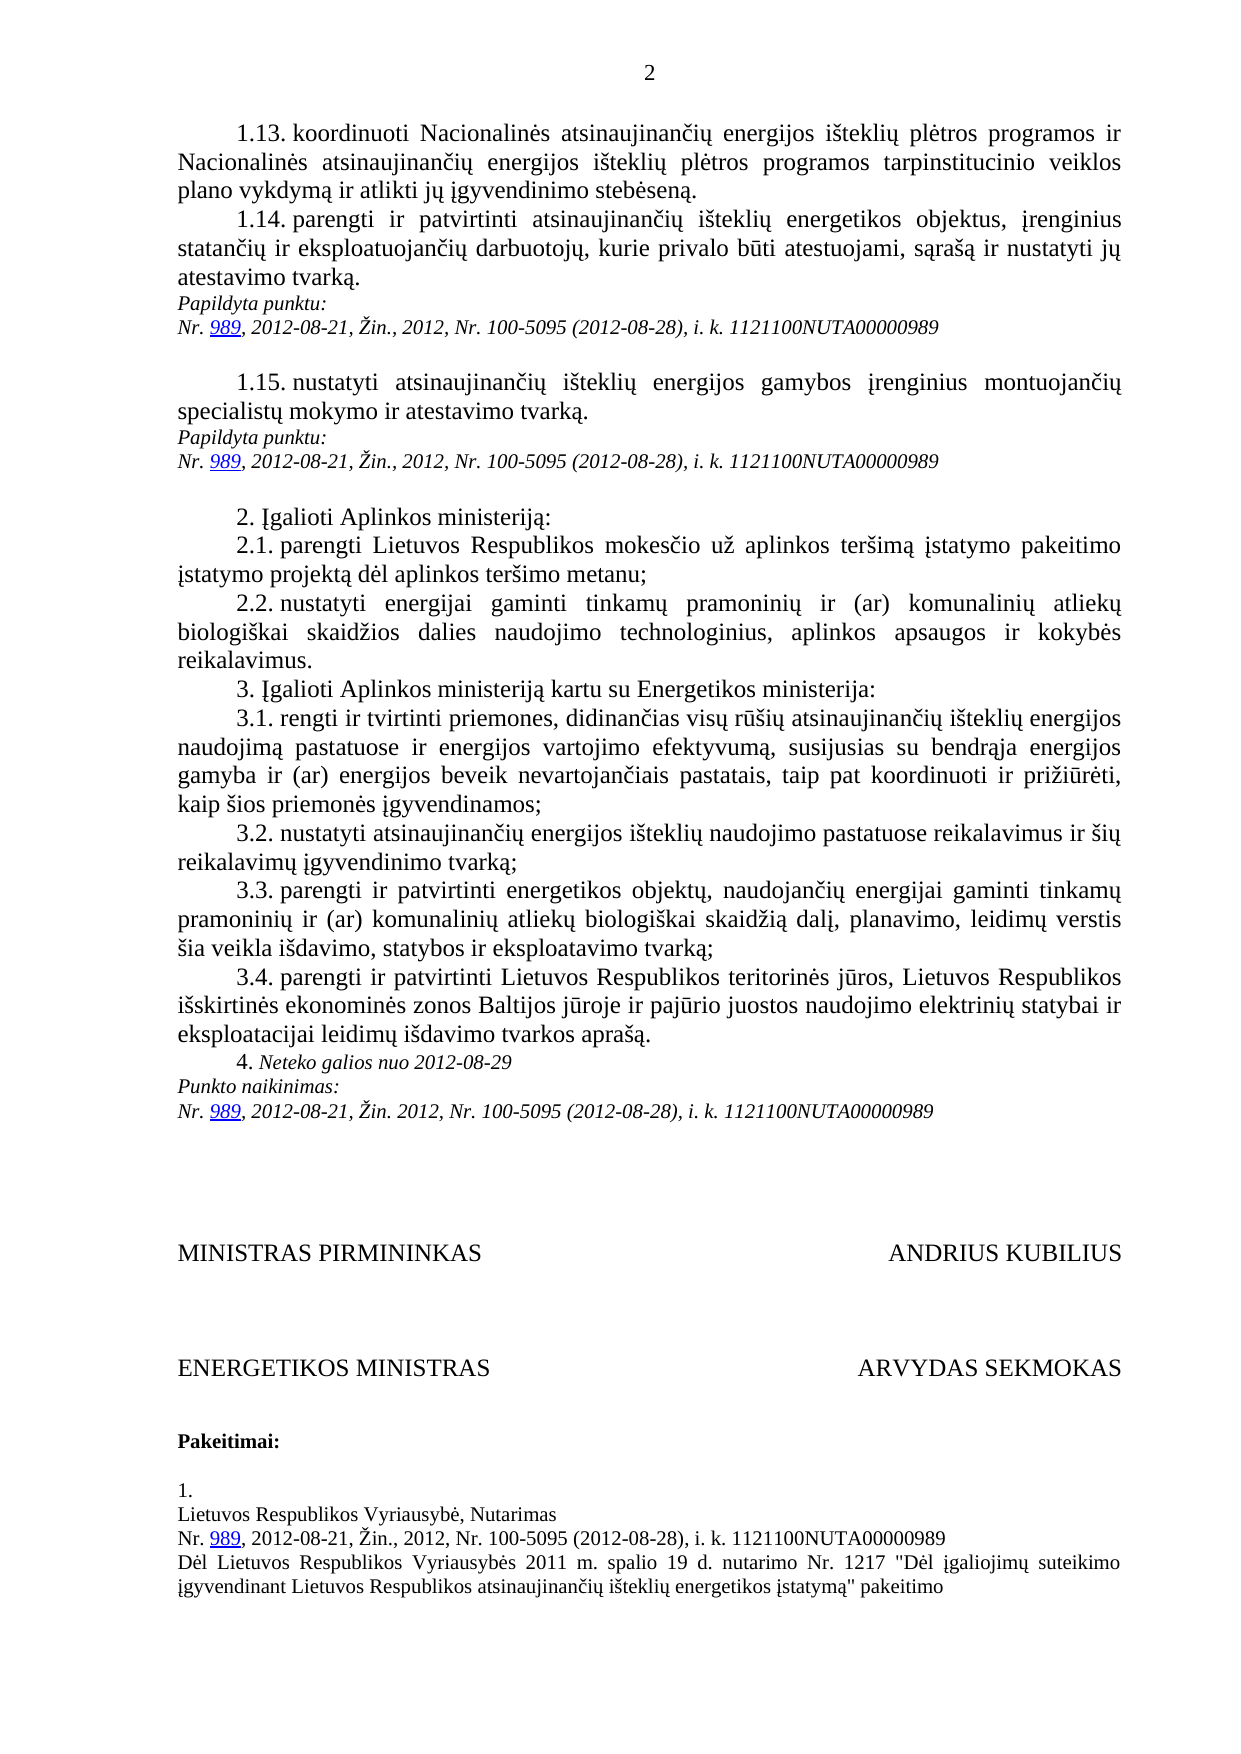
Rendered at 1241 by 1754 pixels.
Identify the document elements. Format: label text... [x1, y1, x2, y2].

text Pakeitimai: [177, 1429, 1122, 1453]
text 1. [177, 1478, 1122, 1502]
text 1.14. parengti ir patvirtinti atsinaujinančių išteklių energetikos objektus, įrenginius statančių ir eksploatuojančių darbuotojų, kurie privalo būti atestuojami, sąrašą ir nustatyti jų atestavimo tvarką. [177, 204, 1122, 291]
text MINISTRAS PIRMININKAS ANDRIUS KUBILIUS [177, 1238, 1122, 1266]
text 2.1. parengti Lietuvos Respublikos mokesčio už aplinkos teršimą įstatymo pakeitimo įstatymo projektą dėl aplinkos teršimo metanu; [177, 531, 1122, 588]
text Nr. 989, 2012-08-21, Žin., 2012, Nr. 100-5095 (2012-08-28), i. k. 1121100NUTA00000989 [177, 449, 1122, 473]
text 3.2. nustatyti atsinaujinančių energijos išteklių naudojimo pastatuose reikalavimus ir šių reikalavimų įgyvendinimo tvarką; [177, 818, 1122, 876]
text Papildyta punktu: [177, 291, 1122, 315]
text ENERGETIKOS MINISTRAS ARVYDAS SEKMOKAS [177, 1353, 1122, 1381]
text 2.2. nustatyti energijai gaminti tinkamų pramoninių ir (ar) komunalinių atliekų biologiškai skaidžios dalies naudojimo technologinius, aplinkos apsaugos ir kokybės reikalavimus. [177, 588, 1122, 674]
text Dėl Lietuvos Respublikos Vyriausybės 2011 m. spalio 19 d. nutarimo Nr. 1217 "Dėl įgaliojimų suteikimo įgyvendinant Lietuvos Respublikos atsinaujinančių išteklių energetikos įstatymą" pakeitimo [177, 1550, 1122, 1598]
text 1.13. koordinuoti Nacionalinės atsinaujinančių energijos išteklių plėtros programos ir Nacionalinės atsinaujinančių energijos išteklių plėtros programos tarpinstitucinio veiklos plano vykdymą ir atlikti jų įgyvendinimo stebėseną. [177, 118, 1122, 204]
text Papildyta punktu: [177, 425, 1122, 449]
text Nr. 989, 2012-08-21, Žin., 2012, Nr. 100-5095 (2012-08-28), i. k. 1121100NUTA00000989 [177, 1526, 1122, 1550]
text Lietuvos Respublikos Vyriausybė, Nutarimas [177, 1502, 1122, 1526]
text 4. Neteko galios nuo 2012-08-29 [177, 1048, 1122, 1074]
text 3. Įgalioti Aplinkos ministeriją kartu su Energetikos ministerija: [177, 674, 1122, 703]
text 1.15. nustatyti atsinaujinančių išteklių energijos gamybos įrenginius montuojančių specialistų mokymo ir atestavimo tvarką. [177, 367, 1122, 425]
text Nr. 989, 2012-08-21, Žin. 2012, Nr. 100-5095 (2012-08-28), i. k. 1121100NUTA00000989 [177, 1098, 1122, 1123]
text 3.3. parengti ir patvirtinti energetikos objektų, naudojančių energijai gaminti tinkamų pramoninių ir (ar) komunalinių atliekų biologiškai skaidžią dalį, planavimo, leidimų verstis šia veikla išdavimo, statybos ir eksploatavimo tvarką; [177, 876, 1122, 962]
text 3.4. parengti ir patvirtinti Lietuvos Respublikos teritorinės jūros, Lietuvos Respublikos išskirtinės ekonominės zonos Baltijos jūroje ir pajūrio juostos naudojimo elektrinių statybai ir eksploatacijai leidimų išdavimo tvarkos aprašą. [177, 962, 1122, 1048]
text Nr. 989, 2012-08-21, Žin., 2012, Nr. 100-5095 (2012-08-28), i. k. 1121100NUTA00000989 [177, 315, 1122, 339]
text 2. Įgalioti Aplinkos ministeriją: [177, 502, 1122, 531]
text Punkto naikinimas: [177, 1074, 1122, 1098]
text 3.1. rengti ir tvirtinti priemones, didinančias visų rūšių atsinaujinančių išteklių energijos naudojimą pastatuose ir energijos vartojimo efektyvumą, susijusias su bendrąja energijos gamyba ir (ar) energijos beveik nevartojančiais pastatais, taip pat koordinuoti ir prižiūrėti, kaip šios priemonės įgyvendinamos; [177, 703, 1122, 818]
